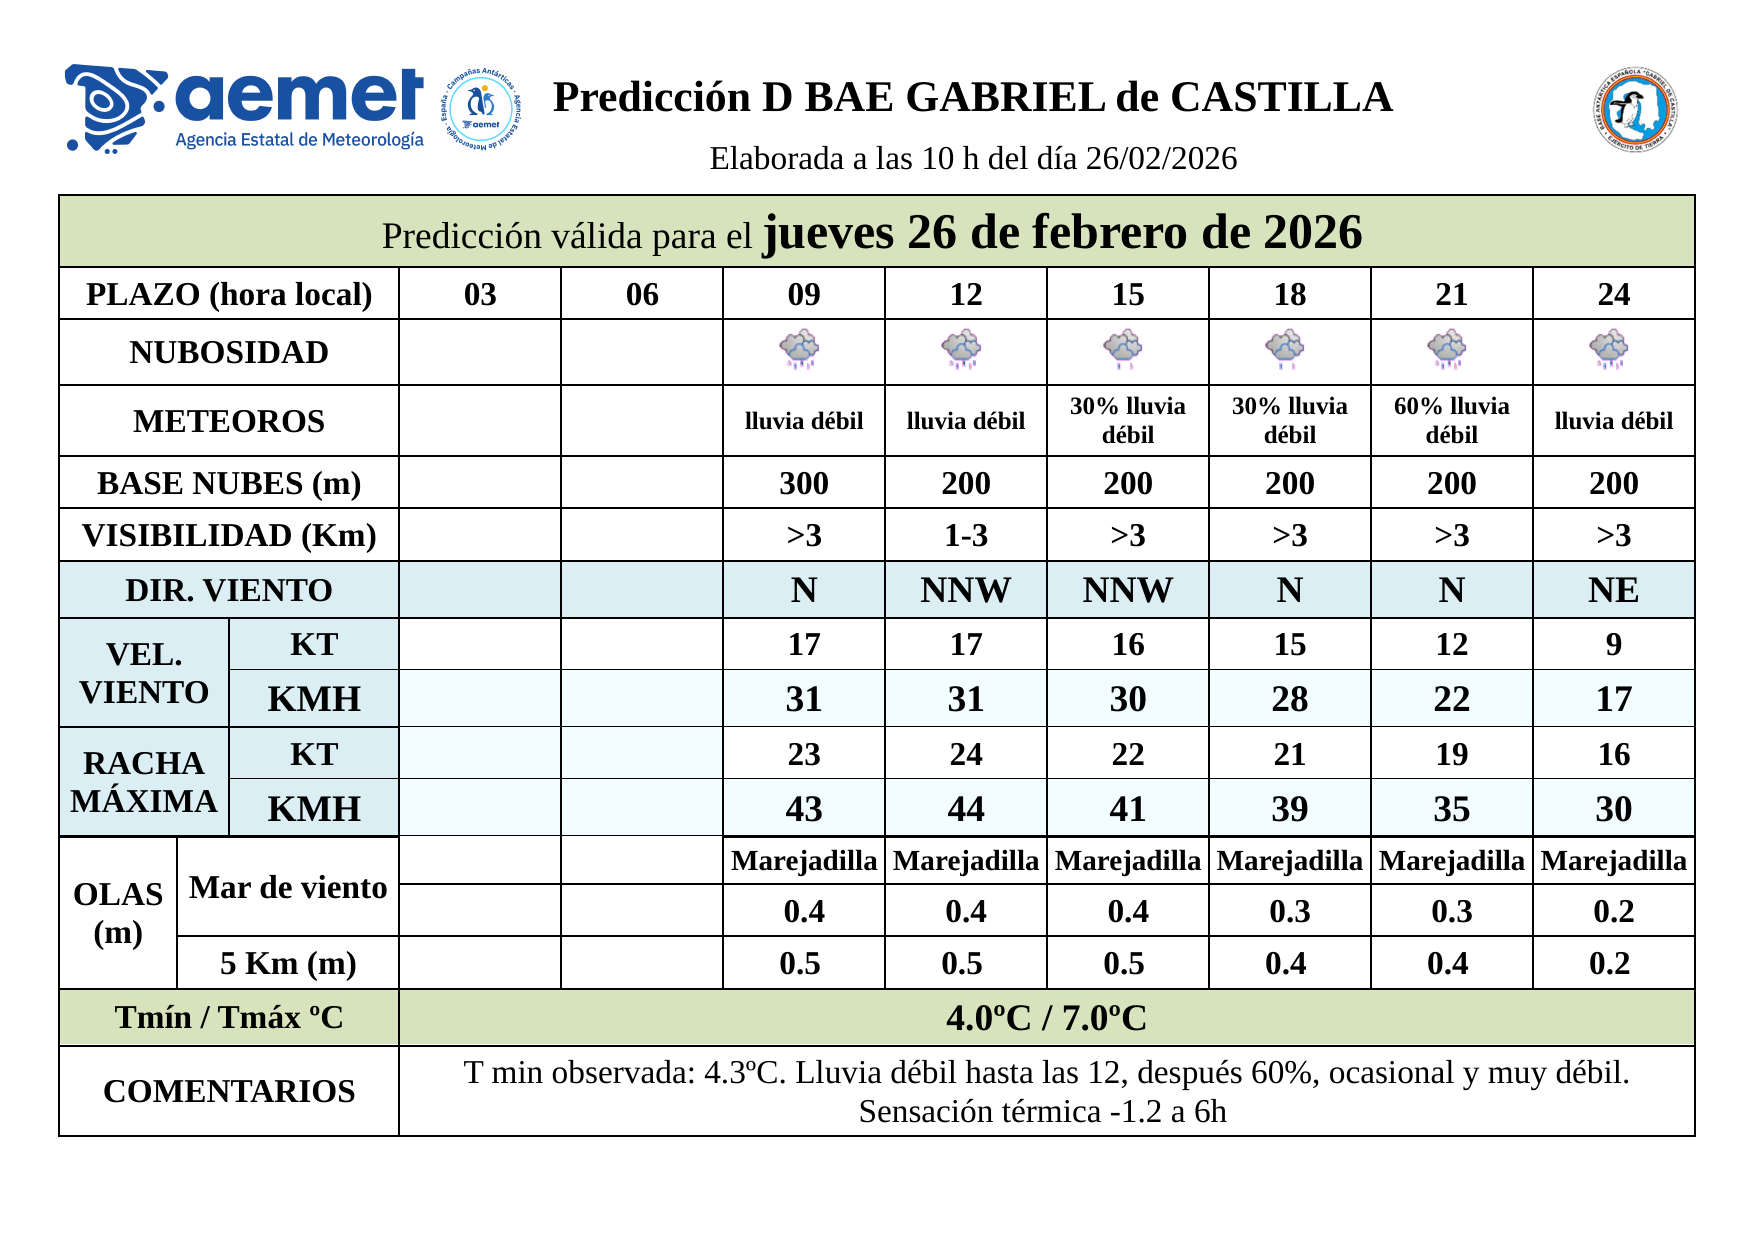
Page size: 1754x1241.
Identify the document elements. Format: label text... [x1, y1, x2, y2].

picture [1101, 326, 1146, 371]
table_cell Marejadilla [1372, 838, 1532, 883]
table_cell [400, 885, 560, 935]
picture [64, 64, 532, 154]
table_cell [400, 320, 560, 383]
table_cell [400, 457, 560, 507]
table_cell 200 [1372, 457, 1532, 507]
table_cell [1048, 320, 1208, 383]
table_header Predicción válida para el jueves 26 de febrero de 2026 [60, 196, 1694, 266]
table_cell [400, 836, 560, 883]
picture [1590, 64, 1681, 154]
table_cell PLAZO (hora local) [60, 268, 398, 318]
table_cell 24 [1534, 268, 1694, 318]
table_cell METEOROS [60, 386, 398, 455]
table_cell 12 [1372, 619, 1532, 669]
table_cell 0.4 [886, 885, 1046, 935]
table_cell 16 [1048, 619, 1208, 669]
table_cell [1534, 320, 1694, 383]
table_cell >3 [724, 509, 884, 559]
table_cell 200 [886, 457, 1046, 507]
table_cell [400, 937, 560, 987]
table_cell NNW [1048, 562, 1208, 617]
table_cell 16 [1534, 727, 1694, 778]
table_cell 300 [724, 457, 884, 507]
table_cell NUBOSIDAD [60, 320, 398, 383]
table_cell 0.2 [1534, 885, 1694, 935]
table_cell Elaborada a las 10 h del día 26/02/2026 [537, 133, 1410, 182]
table_cell 22 [1372, 670, 1532, 726]
table_cell 09 [724, 268, 884, 318]
table_cell [562, 562, 722, 617]
table_cell 200 [1048, 457, 1208, 507]
table_cell 39 [1210, 779, 1370, 835]
table_cell 17 [886, 619, 1046, 669]
table_cell 21 [1210, 727, 1370, 778]
table_cell 0.2 [1534, 937, 1694, 987]
table_cell >3 [1534, 509, 1694, 559]
table_cell 12 [886, 268, 1046, 318]
table_cell [400, 779, 560, 835]
table_cell 03 [400, 268, 560, 318]
table_cell 18 [1210, 268, 1370, 318]
table_cell [1372, 320, 1532, 383]
table_cell 0.5 [724, 937, 884, 987]
table_cell 24 [886, 727, 1046, 778]
table_cell [562, 779, 722, 835]
table_header Predicción D BAE GABRIEL de CASTILLA [537, 59, 1410, 133]
table_cell [886, 320, 1046, 383]
table_cell 200 [1534, 457, 1694, 507]
table_cell DIR. VIENTO [60, 562, 398, 617]
table_cell OLAS (m) [60, 838, 176, 987]
table_cell [400, 670, 560, 726]
table_cell >3 [1372, 509, 1532, 559]
table_cell [562, 937, 722, 987]
table_cell 0.4 [1210, 937, 1370, 987]
table_cell 23 [724, 727, 884, 778]
table_cell [562, 670, 722, 726]
table_header [1410, 59, 1694, 182]
table_cell 5 Km (m) [178, 937, 398, 987]
table_cell 15 [1048, 268, 1208, 318]
table_cell 43 [724, 779, 884, 835]
table_cell 4.0ºC / 7.0ºC [400, 990, 1694, 1044]
table_cell KT [230, 619, 398, 669]
table_header [59, 59, 537, 182]
table_cell 06 [562, 268, 722, 318]
table_cell RACHA MÁXIMA [60, 728, 228, 835]
table_cell 0.5 [886, 937, 1046, 987]
table_cell Marejadilla [1534, 838, 1694, 883]
table_cell Tmín / Tmáx ºC [60, 990, 398, 1044]
table_cell 30% lluvia débil [1210, 386, 1370, 455]
table_cell VEL. VIENTO [60, 619, 228, 726]
table_cell 0.3 [1372, 885, 1532, 935]
table_cell [562, 727, 722, 778]
table_cell 35 [1372, 779, 1532, 835]
table_cell 0.4 [724, 885, 884, 935]
table_cell 31 [886, 670, 1046, 726]
table_cell KMH [230, 779, 398, 835]
table_cell 22 [1048, 727, 1208, 778]
table_cell lluvia débil [886, 386, 1046, 455]
table_cell KMH [230, 670, 398, 726]
table_cell [562, 885, 722, 935]
table_cell 19 [1372, 727, 1532, 778]
table_cell COMENTARIOS [60, 1047, 398, 1135]
table_cell 200 [1210, 457, 1370, 507]
picture [777, 326, 823, 371]
table_cell 0.3 [1210, 885, 1370, 935]
table_cell [562, 509, 722, 559]
table_cell N [1210, 562, 1370, 617]
picture [1263, 326, 1308, 371]
table_cell 41 [1048, 779, 1208, 835]
table_cell Marejadilla [724, 838, 884, 883]
table_cell [562, 320, 722, 383]
table_cell 21 [1372, 268, 1532, 318]
table_cell 0.5 [1048, 937, 1208, 987]
table_cell N [724, 562, 884, 617]
table_cell 1-3 [886, 509, 1046, 559]
picture [939, 326, 984, 371]
table_cell VISIBILIDAD (Km) [60, 509, 398, 559]
table_cell 31 [724, 670, 884, 726]
table_cell [400, 619, 560, 669]
table_cell [724, 320, 884, 383]
table_cell 30 [1048, 670, 1208, 726]
table_cell [400, 509, 560, 559]
table_cell 44 [886, 779, 1046, 835]
table_cell 28 [1210, 670, 1370, 726]
table_cell [400, 727, 560, 778]
table_cell BASE NUBES (m) [60, 457, 398, 507]
table_cell 30% lluvia débil [1048, 386, 1208, 455]
picture [1587, 326, 1632, 371]
table_cell [400, 562, 560, 617]
table_cell >3 [1210, 509, 1370, 559]
table_cell NNW [886, 562, 1046, 617]
table_cell lluvia débil [724, 386, 884, 455]
table_cell >3 [1048, 509, 1208, 559]
table_cell 30 [1534, 779, 1694, 835]
table_cell N [1372, 562, 1532, 617]
table_cell [562, 619, 722, 669]
table_cell 60% lluvia débil [1372, 386, 1532, 455]
table_cell Marejadilla [1210, 838, 1370, 883]
table_cell T min observada: 4.3ºC. Lluvia débil hasta las 12, después 60%, ocasional y muy débil. Sensación térmica -1.2 a 6h [400, 1047, 1694, 1135]
table_cell [562, 457, 722, 507]
table_cell 17 [1534, 670, 1694, 726]
table_cell lluvia débil [1534, 386, 1694, 455]
table_cell Marejadilla [886, 838, 1046, 883]
table_cell [562, 836, 722, 883]
table_cell 17 [724, 619, 884, 669]
table_cell [400, 386, 560, 455]
table_cell 0.4 [1048, 885, 1208, 935]
table_cell [1210, 320, 1370, 383]
table_cell NE [1534, 562, 1694, 617]
table_cell Marejadilla [1048, 838, 1208, 883]
table_cell 0.4 [1372, 937, 1532, 987]
table_cell KT [230, 728, 398, 778]
table_cell [562, 386, 722, 455]
table_cell 15 [1210, 619, 1370, 669]
table_cell Mar de viento [178, 838, 398, 935]
table_cell 9 [1534, 619, 1694, 669]
picture [1425, 326, 1470, 371]
